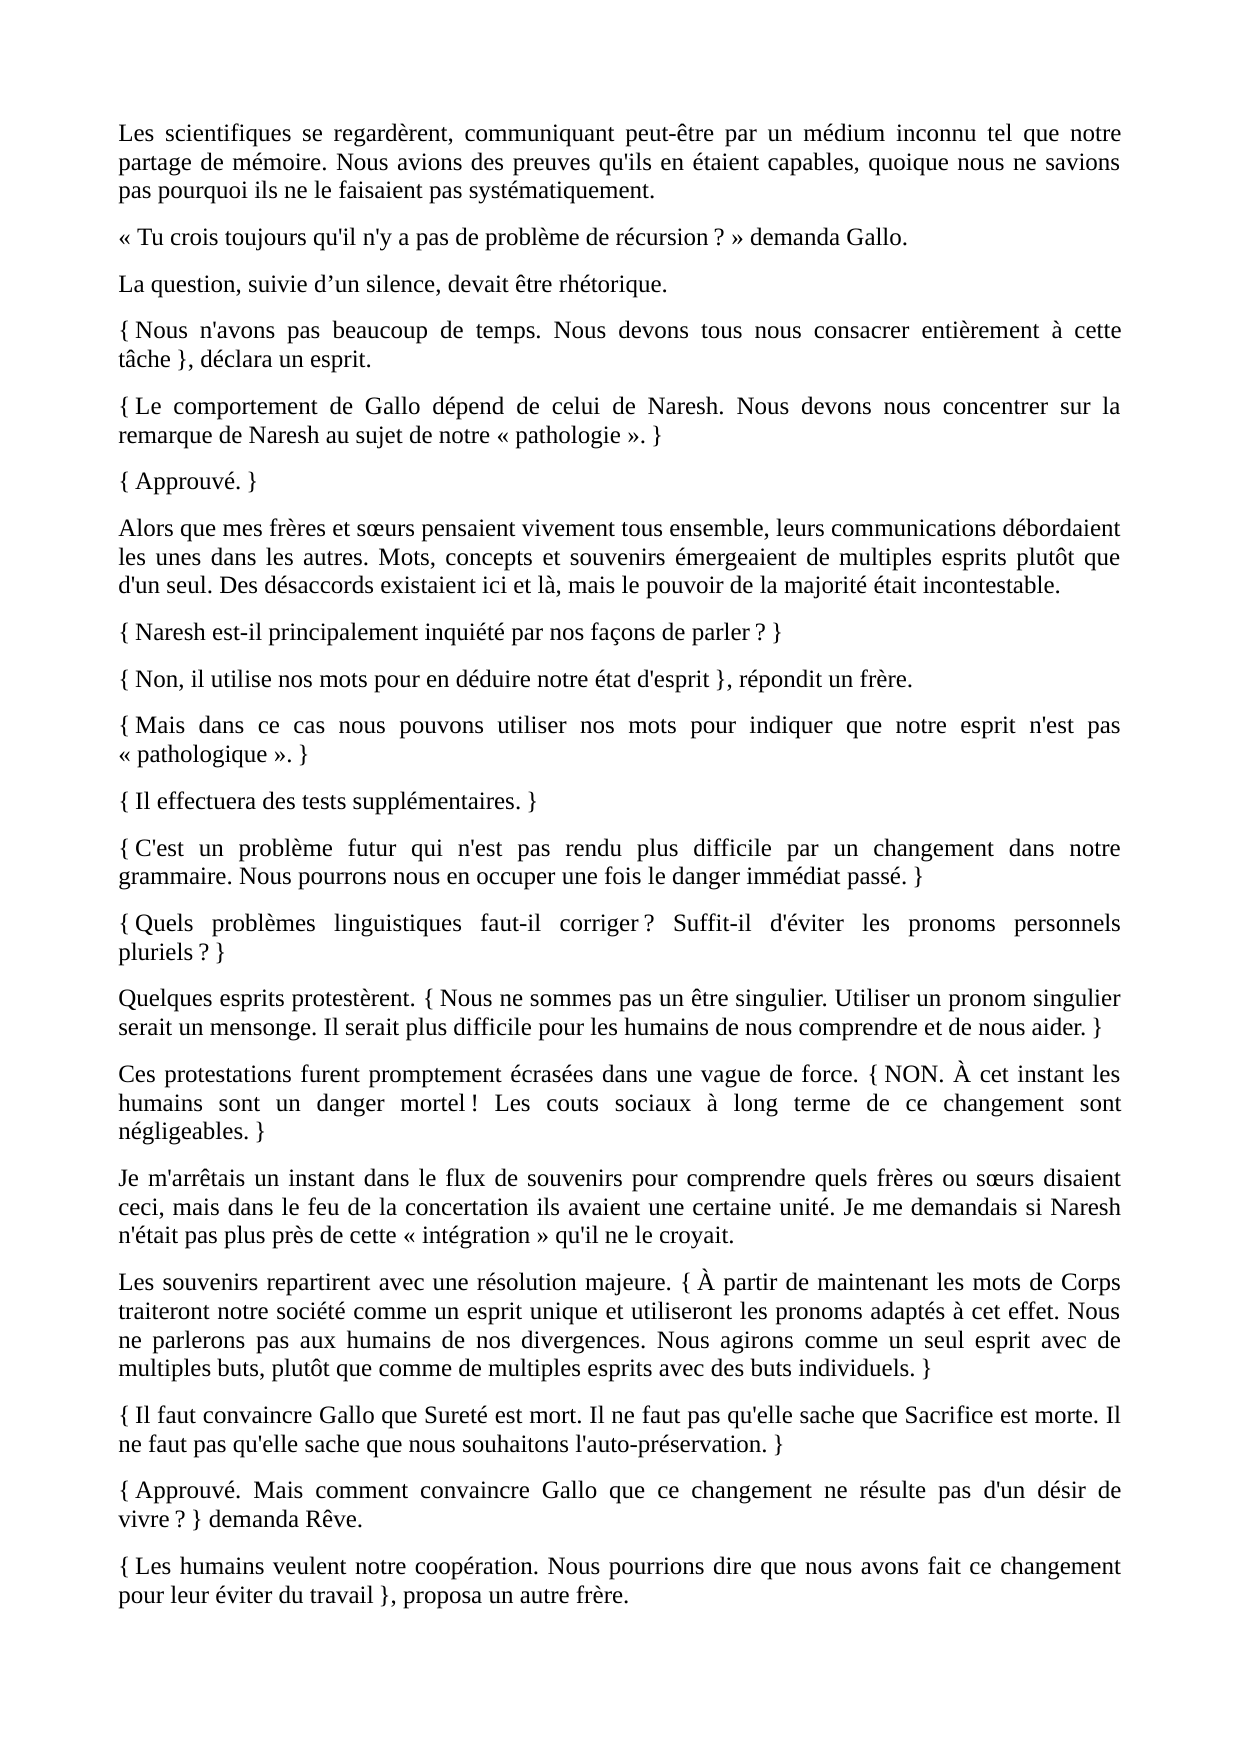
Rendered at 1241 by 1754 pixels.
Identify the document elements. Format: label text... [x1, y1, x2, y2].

text Ces protestations furent promptement écrasées dans une vague de force. { NON. À cet instant les humains sont un danger mortel ! Les couts sociaux à long terme de ce changement sont négligeables. } [118, 1059, 1122, 1145]
text { Il faut convaincre Gallo que Sureté est mort. Il ne faut pas qu'elle sache que Sacrifice est morte. Il ne faut pas qu'elle sache que nous souhaitons l'auto-préservation. } [118, 1400, 1122, 1458]
text Les souvenirs repartirent avec une résolution majeure. { À partir de maintenant les mots de Corps traiteront notre société comme un esprit unique et utiliseront les pronoms adaptés à cet effet. Nous ne parlerons pas aux humains de nos divergences. Nous agirons comme un seul esprit avec de multiples buts, plutôt que comme de multiples esprits avec des buts individuels. } [118, 1267, 1122, 1382]
text { Mais dans ce cas nous pouvons utiliser nos mots pour indiquer que notre esprit n'est pas « pathologique ». } [118, 711, 1122, 768]
text { Il effectuera des tests supplémentaires. } [118, 786, 1122, 815]
text Alors que mes frères et sœurs pensaient vivement tous ensemble, leurs communications débordaient les unes dans les autres. Mots, concepts et souvenirs émergeaient de multiples esprits plutôt que d'un seul. Des désaccords existaient ici et là, mais le pouvoir de la majorité était incontestable. [118, 513, 1122, 599]
text { C'est un problème futur qui n'est pas rendu plus difficile par un changement dans notre grammaire. Nous pourrons nous en occuper une fois le danger immédiat passé. } [118, 833, 1122, 890]
text { Quels problèmes linguistiques faut-il corriger ? Suffit-il d'éviter les pronoms personnels pluriels ? } [118, 908, 1122, 966]
text { Naresh est-il principalement inquiété par nos façons de parler ? } [118, 617, 1122, 646]
text Je m'arrêtais un instant dans le flux de souvenirs pour comprendre quels frères ou sœurs disaient ceci, mais dans le feu de la concertation ils avaient une certaine unité. Je me demandais si Naresh n'était pas plus près de cette « intégration » qu'il ne le croyait. [118, 1163, 1122, 1249]
text { Nous n'avons pas beaucoup de temps. Nous devons tous nous consacrer entièrement à cette tâche }, déclara un esprit. [118, 316, 1122, 373]
text { Les humains veulent notre coopération. Nous pourrions dire que nous avons fait ce changement pour leur éviter du travail }, proposa un autre frère. [118, 1551, 1122, 1608]
text { Approuvé. } [118, 466, 1122, 495]
text « Tu crois toujours qu'il n'y a pas de problème de récursion ? » demanda Gallo. [118, 222, 1122, 251]
text { Le comportement de Gallo dépend de celui de Naresh. Nous devons nous concentrer sur la remarque de Naresh au sujet de notre « pathologie ». } [118, 391, 1122, 448]
text { Non, il utilise nos mots pour en déduire notre état d'esprit }, répondit un frère. [118, 664, 1122, 693]
text La question, suivie d’un silence, devait être rhétorique. [118, 269, 1122, 298]
text Quelques esprits protestèrent. { Nous ne sommes pas un être singulier. Utiliser un pronom singulier serait un mensonge. Il serait plus difficile pour les humains de nous comprendre et de nous aider. } [118, 983, 1122, 1041]
text { Approuvé. Mais comment convaincre Gallo que ce changement ne résulte pas d'un désir de vivre ? } demanda Rêve. [118, 1476, 1122, 1533]
text Les scientifiques se regardèrent, communiquant peut-être par un médium inconnu tel que notre partage de mémoire. Nous avions des preuves qu'ils en étaient capables, quoique nous ne savions pas pourquoi ils ne le faisaient pas systématiquement. [118, 118, 1122, 204]
